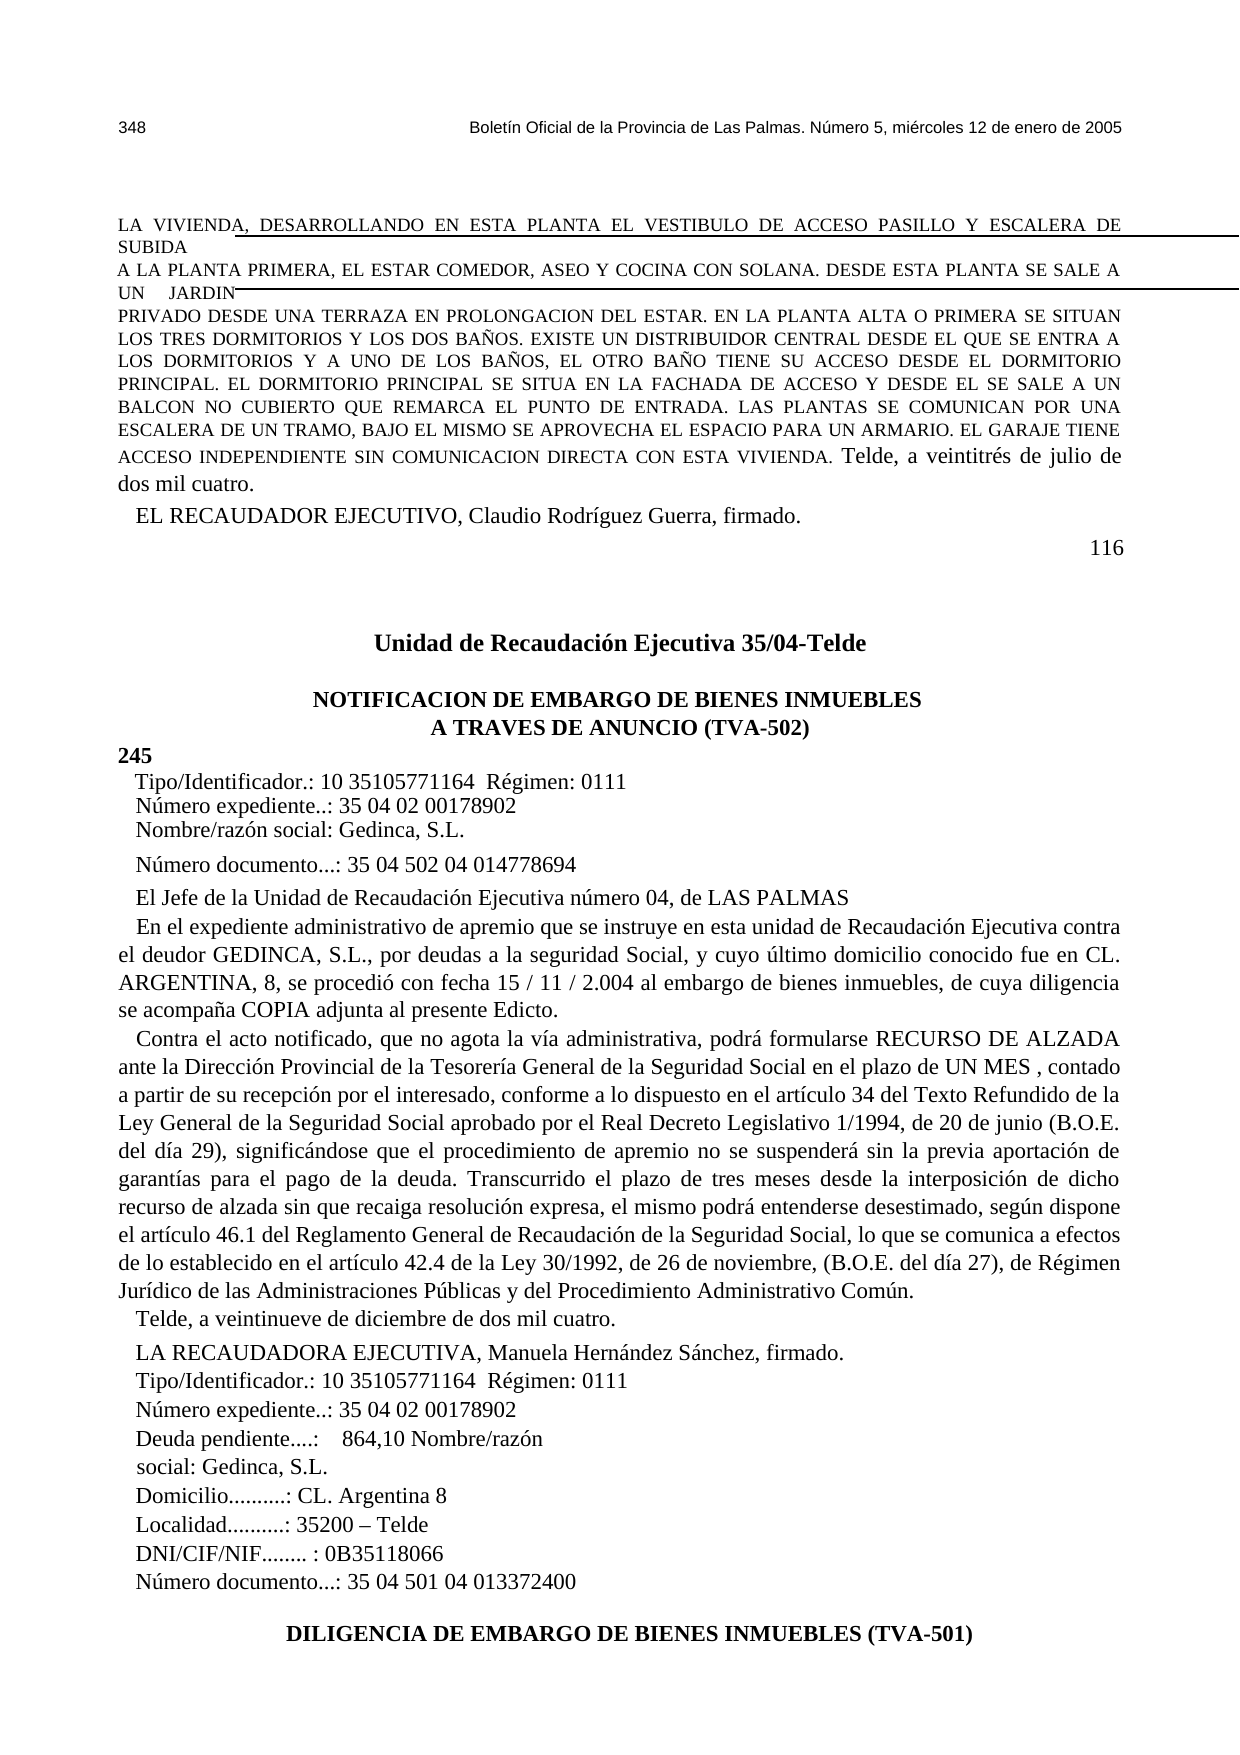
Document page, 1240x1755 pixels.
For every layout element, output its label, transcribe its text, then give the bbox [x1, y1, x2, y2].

text Deuda pendiente....: 864,10 Nombre/razón social: Gedinca, S.L. [135, 1425, 544, 1479]
text Tipo/Identificador.: 10 35105771164 Régimen: 0111 Número expediente..: 35 04 02 00178902 Nombre/razón social: Gedinca, S.L. [134, 771, 649, 842]
text Número expediente..: 35 04 02 00178902 [135, 1396, 1122, 1423]
text Localidad..........: 35200 – Telde [135, 1511, 1122, 1537]
subtitle 245 [118, 742, 1122, 769]
text En el expediente administrativo de apremio que se instruye en esta unidad de Recaudación Ejecutiva contra el deudor GEDINCA, S.L., por deudas a la seguridad Social, y cuyo último domicilio conocido fue en CL. ARGENTINA, 8, se procedió con fecha 15 / 11 / 2.004 al embargo de bienes inmuebles, de cuya diligencia se acompaña COPIA adjunta al presente Edicto. [118, 913, 1122, 1023]
text Número documento...: 35 04 501 04 013372400 [135, 1568, 1122, 1595]
text Domicilio..........: CL. Argentina 8 [135, 1482, 1122, 1508]
text Número documento...: 35 04 502 04 014778694 [135, 851, 1122, 877]
text LA VIVIENDA, DESARROLLANDO EN ESTA PLANTA EL VESTIBULO DE ACCESO PASILLO Y ESCALERA DE SUBIDA [117, 213, 1122, 258]
text NOTIFICACION DE EMBARGO DE BIENES INMUEBLES [137, 686, 1103, 712]
text Tipo/Identificador.: 10 35105771164 Régimen: 0111 [135, 1367, 1122, 1394]
text A LA PLANTA PRIMERA, EL ESTAR COMEDOR, ASEO Y COCINA CON SOLANA. DESDE ESTA PLANTA SE SALE A UN JARDIN PRIVADO DESDE UNA TERRAZA EN PROLONGACION DEL ESTAR. EN LA PLANTA ALTA O PRIMERA SE SITUAN LOS TRES DORMITORIOS Y LOS DOS BAÑOS. EXISTE UN DISTRIBUIDOR CENTRAL DESDE EL QUE SE ENTRA A LOS DORMITORIOS Y A UNO DE LOS BAÑOS, EL OTRO BAÑO TIENE SU ACCESO DESDE EL DORMITORIO PRINCIPAL. EL DORMITORIO PRINCIPAL SE SITUA EN LA FACHADA DE ACCESO Y DESDE EL SE SALE A UN BALCON NO CUBIERTO QUE REMARCA EL PUNTO DE ENTRADA. LAS PLANTAS SE COMUNICAN POR UNA ESCALERA DE UN TRAMO, BAJO EL MISMO SE APROVECHA EL ESPACIO PARA UN ARMARIO. EL GARAJE TIENE ACCESO INDEPENDIENTE SIN COMUNICACION DIRECTA CON ESTA VIVIENDA. Telde, a veintitrés de julio de dos mil cuatro. [117, 259, 1122, 496]
text Telde, a veintinueve de diciembre de dos mil cuatro. [135, 1306, 1122, 1332]
subtitle Unidad de Recaudación Ejecutiva 35/04-Telde [118, 628, 1122, 656]
text EL RECAUDADOR EJECUTIVO, Claudio Rodríguez Guerra, firmado. [135, 502, 1122, 528]
text El Jefe de la Unidad de Recaudación Ejecutiva número 04, de LAS PALMAS [135, 884, 1122, 910]
text DILIGENCIA DE EMBARGO DE BIENES INMUEBLES (TVA-501) [137, 1620, 1122, 1647]
text Contra el acto notificado, que no agota la vía administrativa, podrá formularse RECURSO DE ALZADA ante la Dirección Provincial de la Tesorería General de la Seguridad Social en el plazo de UN MES , contado a partir de su recepción por el interesado, conforme a lo dispuesto en el artículo 34 del Texto Refundido de la Ley General de la Seguridad Social aprobado por el Real Decreto Legislativo 1/1994, de 20 de junio (B.O.E. del día 29), significándose que el procedimiento de apremio no se suspenderá sin la previa aportación de garantías para el pago de la deuda. Transcurrido el plazo de tres meses desde la interposición de dicho recurso de alzada sin que recaiga resolución expresa, el mismo podrá entenderse desestimado, según dispone el artículo 46.1 del Reglamento General de Recaudación de la Seguridad Social, lo que se comunica a efectos de lo establecido en el artículo 42.4 de la Ley 30/1992, de 26 de noviembre, (B.O.E. del día 27), de Régimen Jurídico de las Administraciones Públicas y del Procedimiento Administrativo Común. [118, 1025, 1122, 1303]
text DNI/CIF/NIF........ : 0B35118066 [135, 1539, 1122, 1566]
text A TRAVES DE ANUNCIO (TVA-502) [137, 714, 1103, 741]
text LA RECAUDADORA EJECUTIVA, Manuela Hernández Sánchez, firmado. [135, 1338, 1122, 1365]
text 116 [118, 533, 1123, 560]
